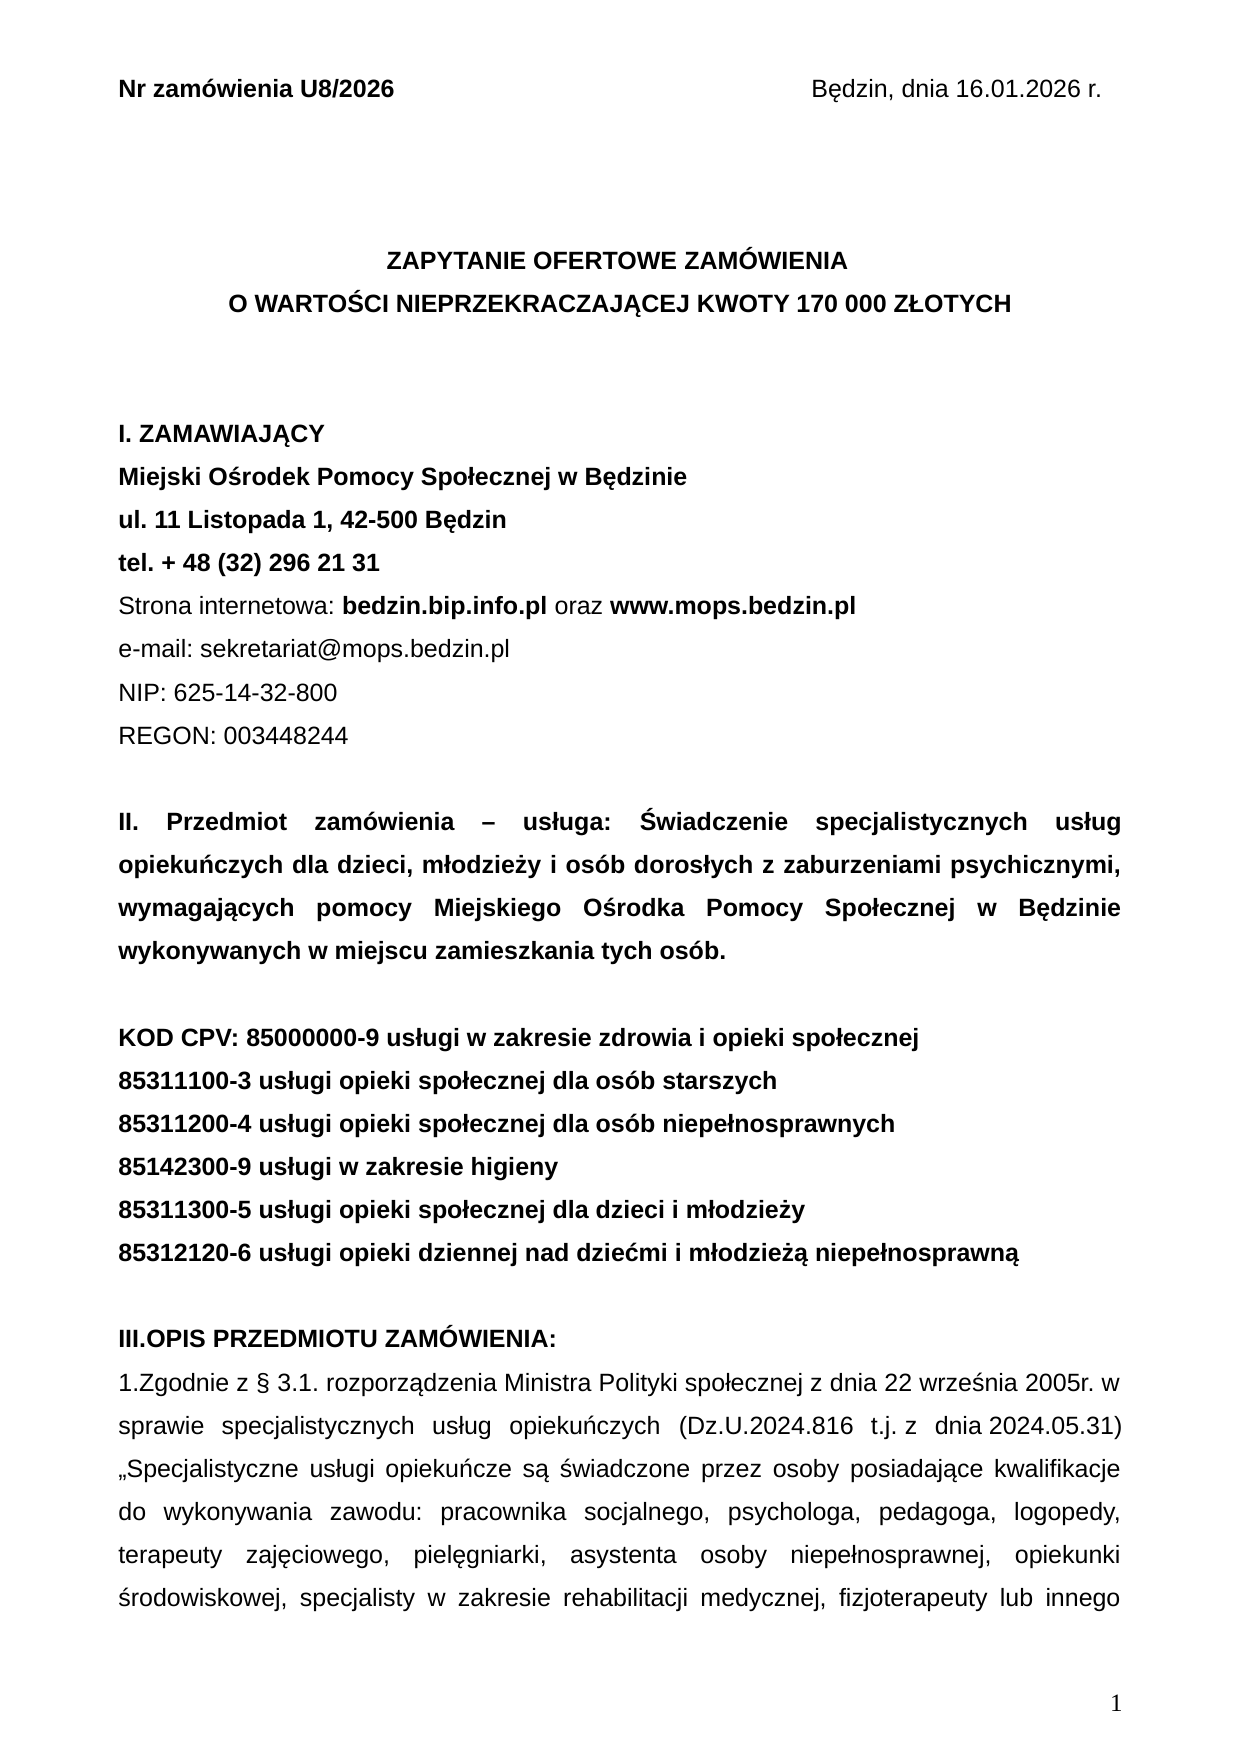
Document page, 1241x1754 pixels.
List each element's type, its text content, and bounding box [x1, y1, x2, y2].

text REGON: 003448244 [118, 721, 1122, 749]
text II. Przedmiot zamówienia – usługa: Świadczenie specjalistycznych usług opiekuńczych dla dzieci, młodzieży i osób dorosłych z zaburzeniami psychicznymi, wymagających pomocy Miejskiego Ośrodka Pomocy Społecznej w Będzinie wykonywanych w miejscu zamieszkania tych osób. [118, 807, 1122, 965]
subtitle Nr zamówienia U8/2026 Będzin, dnia 16.01.2026 r. [118, 74, 1122, 102]
text KOD CPV: 85000000-9 usługi w zakresie zdrowia i opieki społecznej [118, 1022, 1122, 1051]
text I. ZAMAWIAJĄCY [118, 419, 1122, 447]
text Strona internetowa: bedzin.bip.info.pl oraz www.mops.bedzin.pl [118, 591, 1122, 620]
text 85311100-3 usługi opieki społecznej dla osób starszych [118, 1066, 1122, 1094]
text 85311200-4 usługi opieki społecznej dla osób niepełnosprawnych [118, 1109, 1122, 1137]
list 1.Zgodnie z § 3.1. rozporządzenia Ministra Polityki społecznej z dnia 22 września 2005r. w sprawie specjalistycznych usług opiekuńczych (Dz.U.2024.816 t.j. z dnia 2024.05.31) „Specjalistyczne usługi opiekuńcze są świadczone przez osoby posiadające kwalifikacje do wykonywania zawodu: pracownika socjalnego, psychologa, pedagoga, logopedy, terapeuty zajęciowego, pielęgniarki, asystenta osoby niepełnosprawnej, opiekunki środowiskowej, specjalisty w zakresie rehabilitacji medycznej, fizjoterapeuty lub innego [118, 1367, 1122, 1612]
text 85142300-9 usługi w zakresie higieny [118, 1152, 1122, 1181]
text NIP: 625-14-32-800 [118, 677, 1122, 706]
text tel. + 48 (32) 296 21 31 [118, 548, 1122, 577]
list OPIS PRZEDMIOTU ZAMÓWIENIA: [118, 1324, 1122, 1353]
text ZAPYTANIE OFERTOWE ZAMÓWIENIA O WARTOŚCI NIEPRZEKRACZAJĄCEJ KWOTY 170 000 ZŁOTYCH [118, 246, 1122, 318]
text 85312120-6 usługi opieki dziennej nad dziećmi i młodzieżą niepełnosprawną [118, 1238, 1122, 1267]
text 85311300-5 usługi opieki społecznej dla dzieci i młodzieży [118, 1195, 1122, 1224]
text Miejski Ośrodek Pomocy Społecznej w Będzinie [118, 462, 1122, 491]
text e-mail: sekretariat@mops.bedzin.pl [118, 634, 1122, 663]
text ul. 11 Listopada 1, 42-500 Będzin [118, 505, 1122, 534]
